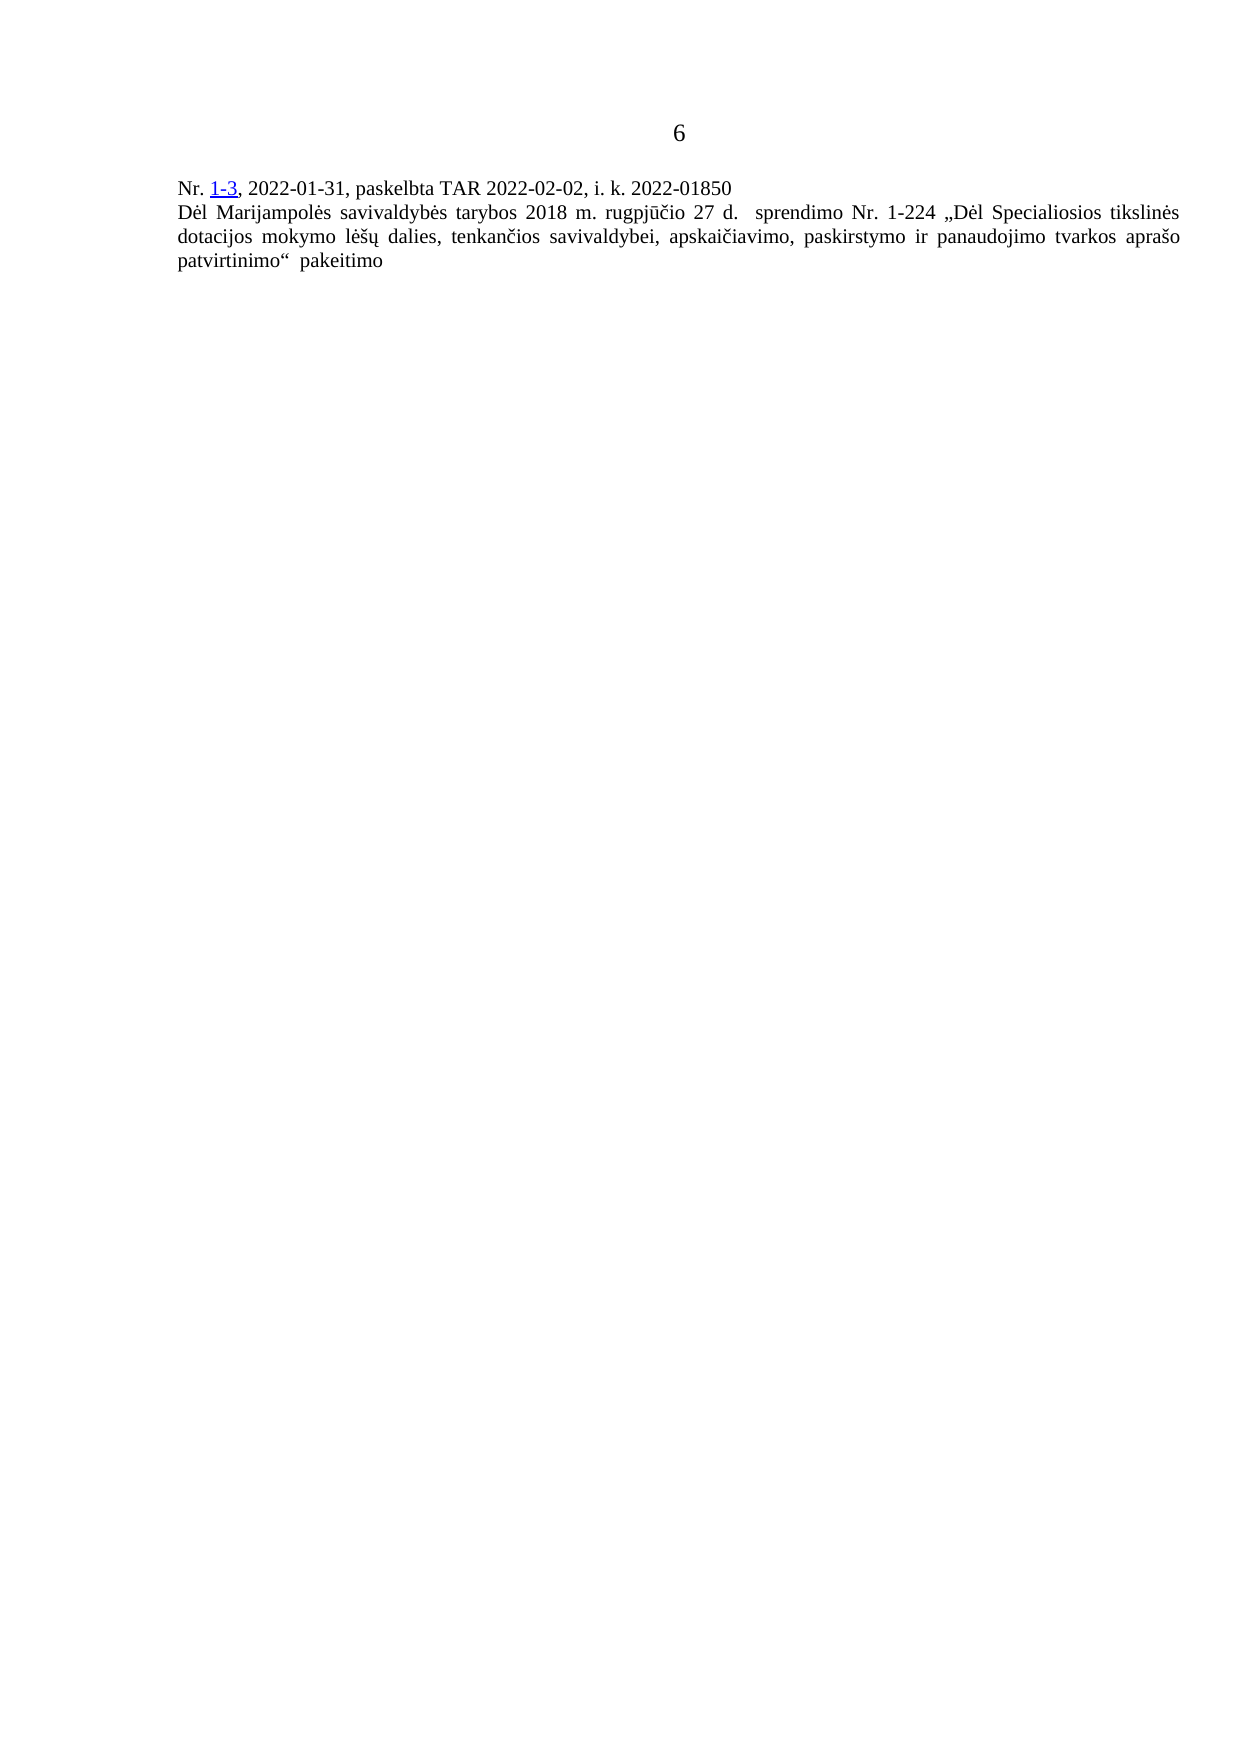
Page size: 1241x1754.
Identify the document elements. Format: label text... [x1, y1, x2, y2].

text Nr. 1-3, 2022-01-31, paskelbta TAR 2022-02-02, i. k. 2022-01850 [177, 176, 1181, 200]
text Dėl Marijampolės savivaldybės tarybos 2018 m. rugpjūčio 27 d. sprendimo Nr. 1-224 „Dėl Specialiosios tikslinės dotacijos mokymo lėšų dalies, tenkančios savivaldybei, apskaičiavimo, paskirstymo ir panaudojimo tvarkos aprašo patvirtinimo“ pakeitimo [177, 200, 1181, 272]
